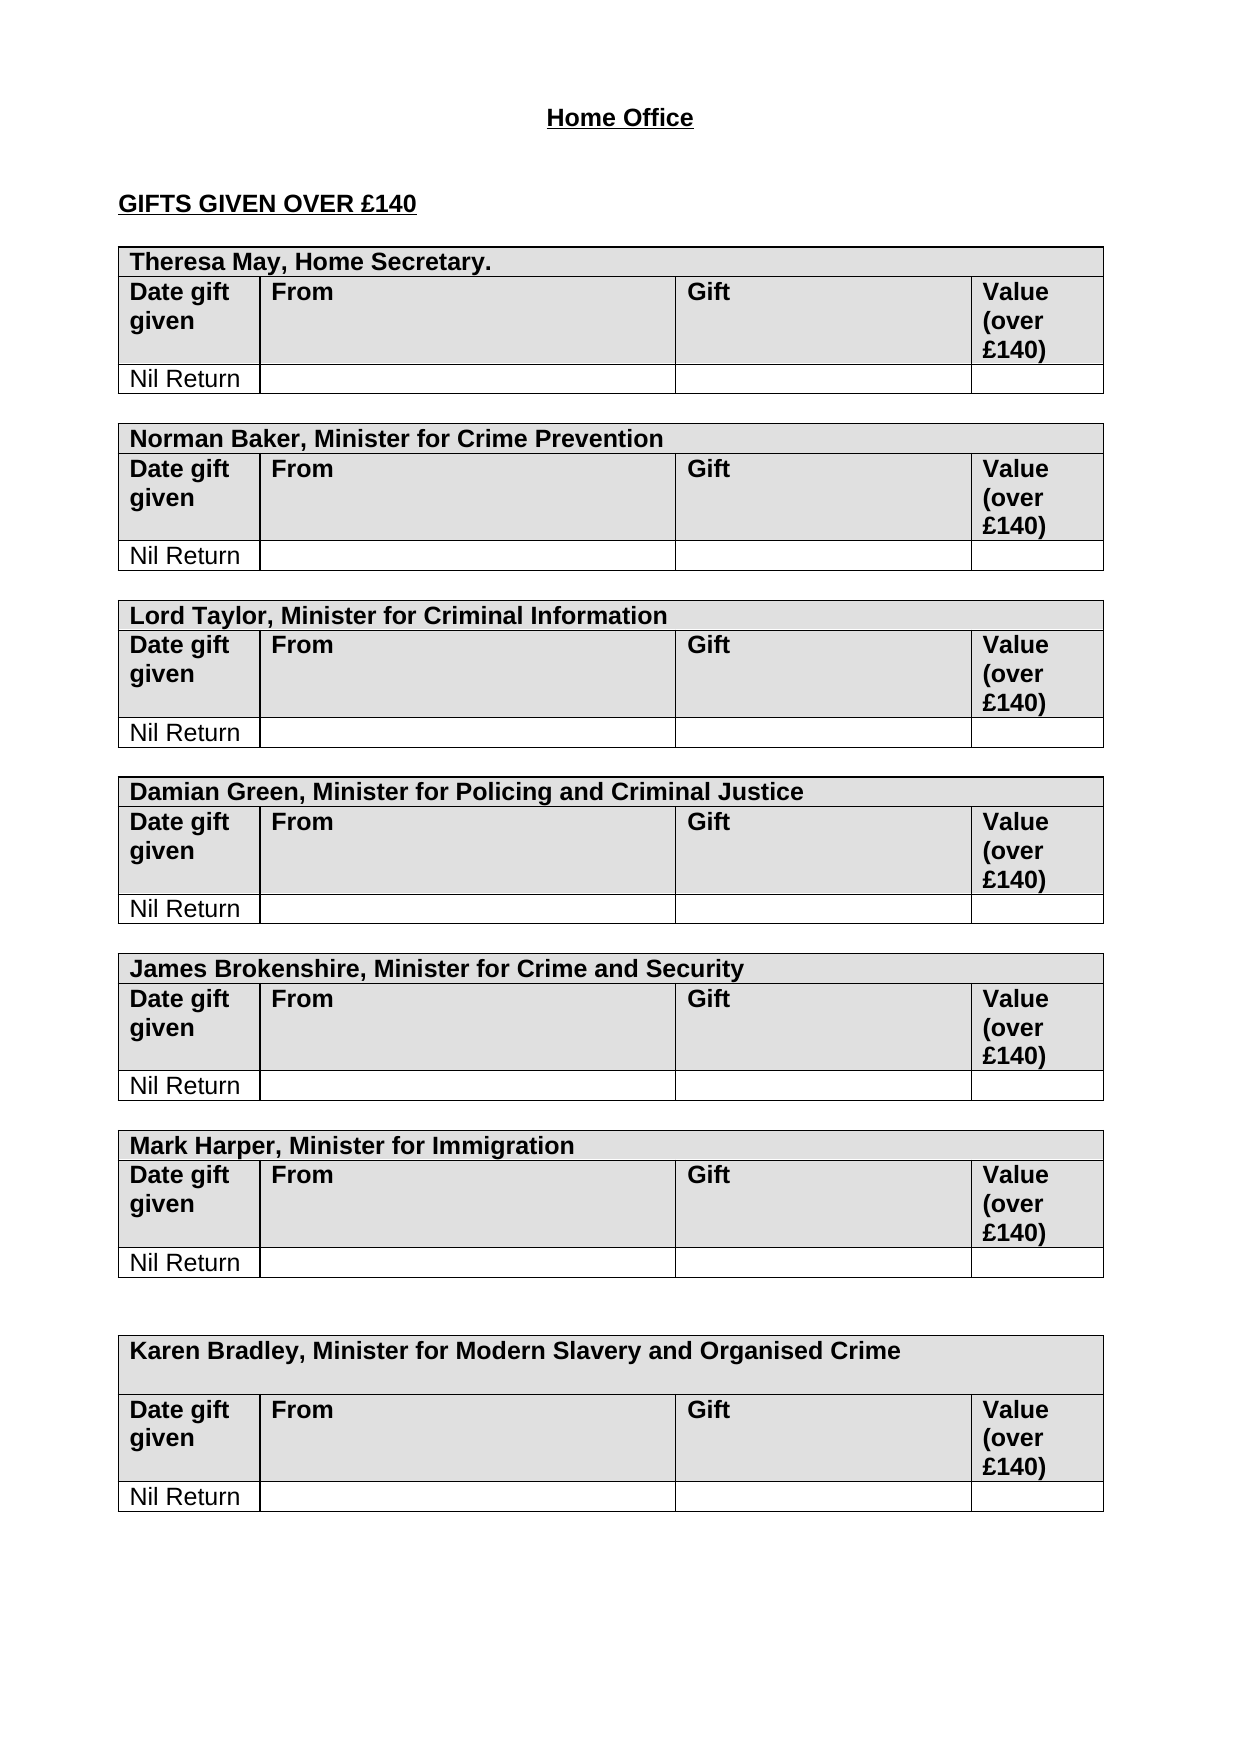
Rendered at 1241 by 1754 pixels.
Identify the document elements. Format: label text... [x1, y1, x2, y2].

table_cell [261, 365, 675, 393]
table_cell Value (over £140) [972, 1395, 1103, 1481]
table_header Mark Harper, Minister for Immigration [119, 1131, 1103, 1159]
table_cell From [261, 1395, 675, 1481]
text Home Office [118, 103, 1122, 131]
table_cell From [261, 984, 675, 1070]
table_cell [676, 1248, 971, 1277]
table_cell [261, 541, 675, 570]
table_cell Gift [676, 631, 971, 717]
table_cell Gift [676, 1161, 971, 1247]
table_cell [972, 365, 1103, 393]
table_cell [972, 1482, 1103, 1511]
table_cell [261, 895, 675, 923]
table_cell Nil Return [119, 895, 259, 923]
table_cell Date gift given [119, 1161, 259, 1247]
table_cell Date gift given [119, 454, 259, 540]
table_cell [972, 1248, 1103, 1277]
table_header Lord Taylor, Minister for Criminal Information [119, 601, 1103, 629]
table_cell [676, 718, 971, 747]
table_cell [676, 541, 971, 570]
table_cell [676, 1482, 971, 1511]
table_cell Gift [676, 277, 971, 363]
table_cell [972, 895, 1103, 923]
table_cell Nil Return [119, 718, 259, 747]
table_cell Value (over £140) [972, 631, 1103, 717]
table_cell From [261, 1161, 675, 1247]
table_cell [676, 365, 971, 393]
table_cell [972, 1071, 1103, 1100]
table_cell Nil Return [119, 1248, 259, 1277]
table_header Damian Green, Minister for Policing and Criminal Justice [119, 778, 1103, 806]
table_cell Nil Return [119, 1482, 259, 1511]
table_cell From [261, 807, 675, 893]
table_cell [261, 1248, 675, 1277]
table_cell Nil Return [119, 365, 259, 393]
table_cell [261, 718, 675, 747]
table_cell Gift [676, 1395, 971, 1481]
text GIFTS GIVEN OVER £140 [118, 189, 1122, 218]
table_cell [261, 1482, 675, 1511]
table_cell From [261, 631, 675, 717]
table_cell Nil Return [119, 1071, 259, 1100]
table_cell Value (over £140) [972, 807, 1103, 893]
table_cell Date gift given [119, 277, 259, 363]
table_cell Date gift given [119, 631, 259, 717]
table_cell From [261, 277, 675, 363]
table_cell [972, 718, 1103, 747]
table_cell Gift [676, 454, 971, 540]
table_cell Date gift given [119, 1395, 259, 1481]
table_cell Value (over £140) [972, 984, 1103, 1070]
table_cell Value (over £140) [972, 277, 1103, 363]
table_cell [972, 541, 1103, 570]
table_cell [676, 895, 971, 923]
table_cell Date gift given [119, 984, 259, 1070]
table_cell [676, 1071, 971, 1100]
table_header James Brokenshire, Minister for Crime and Security [119, 954, 1103, 983]
table_header Theresa May, Home Secretary. [119, 248, 1103, 276]
table_header Karen Bradley, Minister for Modern Slavery and Organised Crime [119, 1336, 1103, 1394]
table_cell Value (over £140) [972, 1161, 1103, 1247]
table_cell Value (over £140) [972, 454, 1103, 540]
table_cell [261, 1071, 675, 1100]
table_cell Gift [676, 807, 971, 893]
table_cell Nil Return [119, 541, 259, 570]
table_cell Gift [676, 984, 971, 1070]
table_cell From [261, 454, 675, 540]
table_header Norman Baker, Minister for Crime Prevention [119, 424, 1103, 453]
table_cell Date gift given [119, 807, 259, 893]
